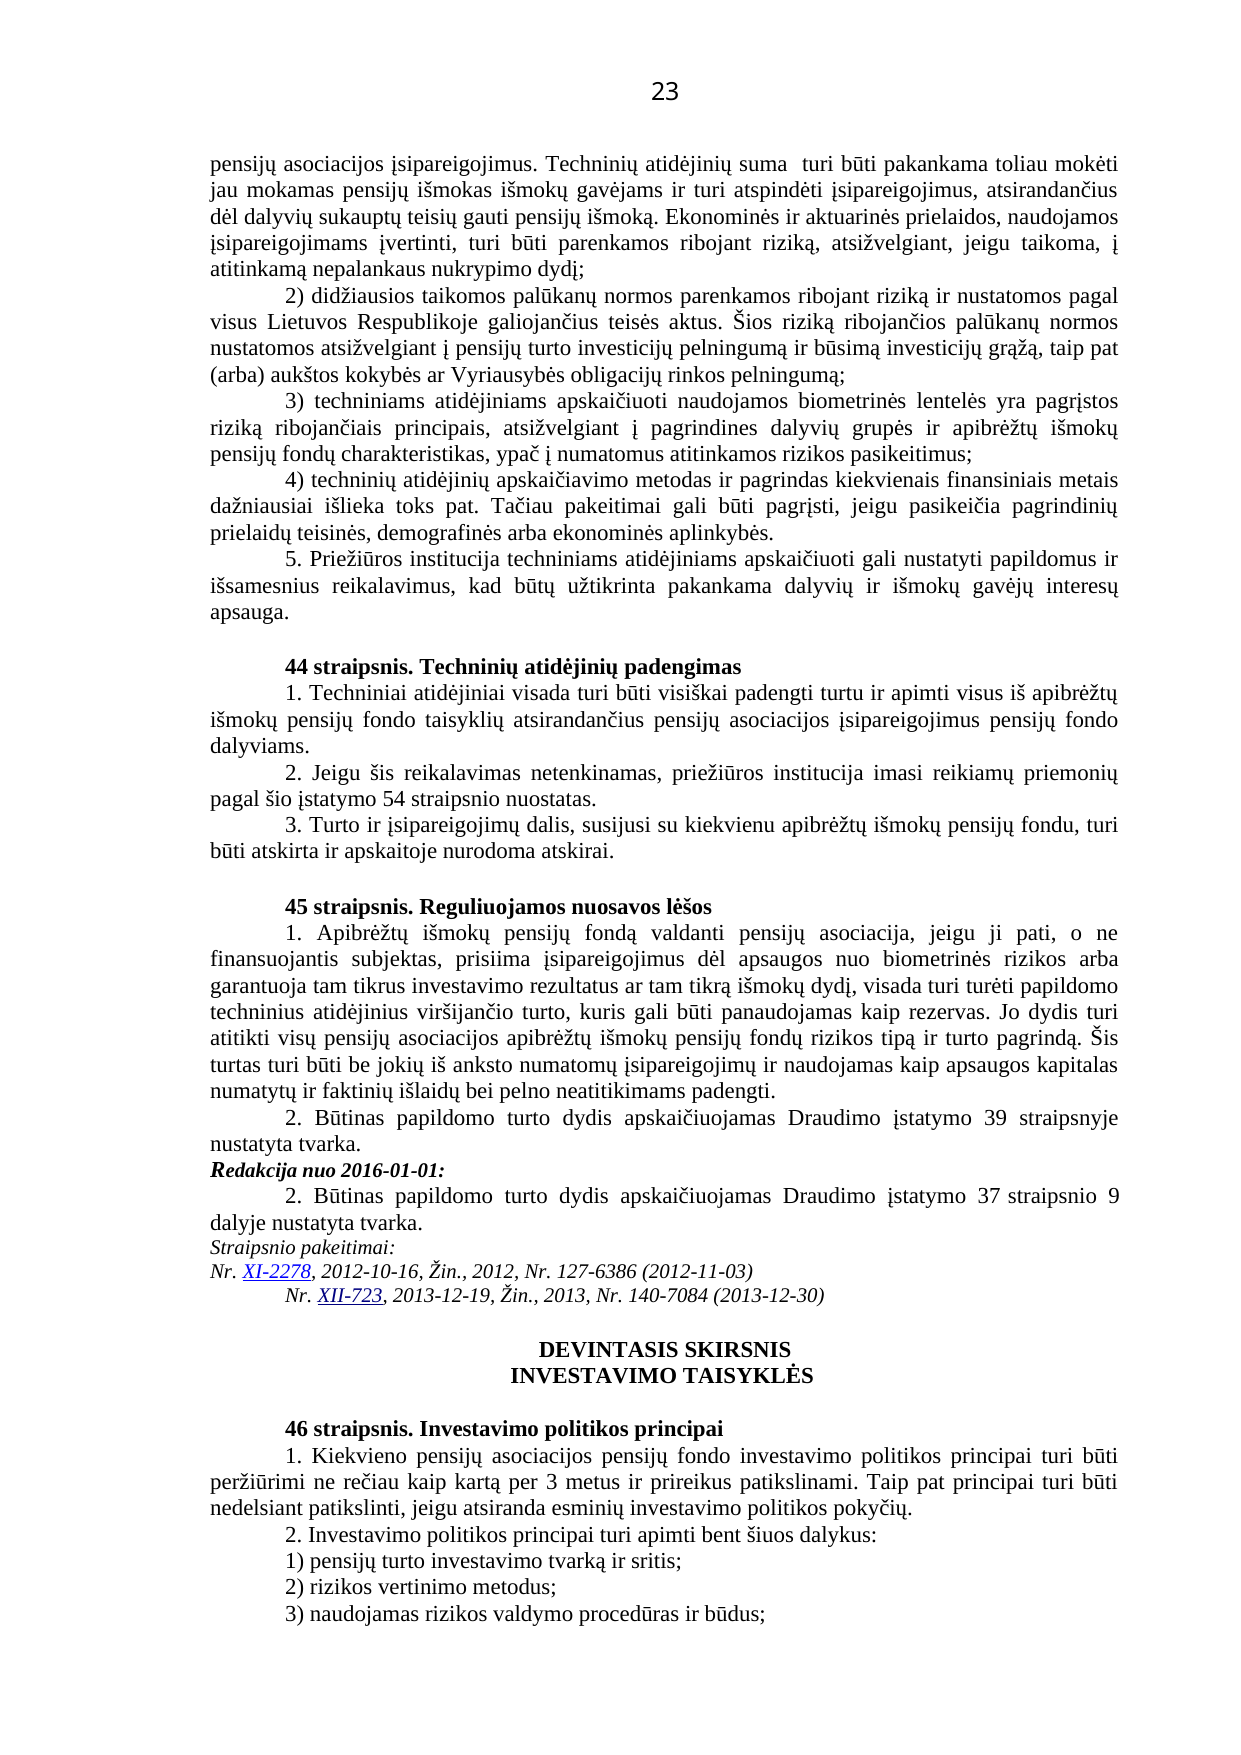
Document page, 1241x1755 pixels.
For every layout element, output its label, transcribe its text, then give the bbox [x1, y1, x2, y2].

text 1. apibrėžtų išmokų pensijų fondą valdanti pensijų asociacija, jeigu ji pati, o ne finansuojantis subjektas, prisiima įsipareigojimus dėl apsaugos nuo biometrinės rizikos arba garantuoja tam tikrus investavimo rezultatus ar tam tikrą išmokų dydį, visada turi turėti papildomo techninius atidėjinius viršijančio turto, kuris gali būti panaudojamas kaip rezervas. Jo dydis turi atitikti visų pensijų asociacijos apibrėžtų išmokų pensijų fondų rizikos tipą ir turto pagrindą. Šis turtas turi būti be jokių iš anksto numatomų įsipareigojimų ir naudojamas kaip apsaugos kapitalas numatytų ir faktinių išlaidų bei pelno neatitikimams padengti. [210, 919, 1120, 1103]
text 1. Kiekvieno pensijų asociacijos pensijų fondo investavimo politikos principai turi būti peržiūrimi ne rečiau kaip kartą per 3 metus ir prireikus patikslinami. Taip pat principai turi būti nedelsiant patikslinti, jeigu atsiranda esminių investavimo politikos pokyčių. [210, 1442, 1120, 1521]
text 44 straipsnis. Techninių atidėjinių padengimas [210, 653, 1120, 679]
text 5. Priežiūros institucija techniniams atidėjiniams apskaičiuoti gali nustatyti papildomus ir išsamesnius reikalavimus, kad būtų užtikrinta pakankama dalyvių ir išmokų gavėjų interesų apsauga. [210, 545, 1120, 624]
text 1. Techniniai atidėjiniai visada turi būti visiškai padengti turtu ir apimti visus iš apibrėžtų išmokų pensijų fondo taisyklių atsirandančius pensijų asociacijos įsipareigojimus pensijų fondo dalyviams. [210, 679, 1120, 758]
text 2) didžiausios taikomos palūkanų normos parenkamos ribojant riziką ir nustatomos pagal visus Lietuvos Respublikoje galiojančius teisės aktus. Šios riziką ribojančios palūkanų normos nustatomos atsižvelgiant į pensijų turto investicijų pelningumą ir būsimą investicijų grąžą, taip pat (arba) aukštos kokybės ar Vyriausybės obligacijų rinkos pelningumą; [210, 282, 1120, 387]
text 3. Turto ir įsipareigojimų dalis, susijusi su kiekvienu apibrėžtų išmokų pensijų fondu, turi būti atskirta ir apskaitoje nurodoma atskirai. [210, 811, 1120, 864]
text INVESTAVIMO TAISYKLĖS [210, 1363, 1120, 1389]
text 3) naudojamas rizikos valdymo procedūras ir būdus; [210, 1600, 1120, 1626]
text pensijų asociacijos įsipareigojimus. Techninių atidėjinių suma turi būti pakankama toliau mokėti jau mokamas pensijų išmokas išmokų gavėjams ir turi atspindėti įsipareigojimus, atsirandančius dėl dalyvių sukauptų teisių gauti pensijų išmoką. Ekonominės ir aktuarinės prielaidos, naudojamos įsipareigojimams įvertinti, turi būti parenkamos ribojant riziką, atsižvelgiant, jeigu taikoma, į atitinkamą nepalankaus nukrypimo dydį; [210, 150, 1120, 282]
text 3) techniniams atidėjiniams apskaičiuoti naudojamos biometrinės lentelės yra pagrįstos riziką ribojančiais principais, atsižvelgiant į pagrindines dalyvių grupės ir apibrėžtų išmokų pensijų fondų charakteristikas, ypač į numatomus atitinkamos rizikos pasikeitimus; [210, 387, 1120, 466]
text 2. Jeigu šis reikalavimas netenkinamas, priežiūros institucija imasi reikiamų priemonių pagal šio įstatymo 54 straipsnio nuostatas. [210, 758, 1120, 811]
text Nr. XI-2278, 2012-10-16, Žin., 2012, Nr. 127-6386 (2012-11-03) [210, 1259, 1120, 1283]
text Straipsnio pakeitimai: [210, 1235, 1120, 1259]
text 46 straipsnis. Investavimo politikos principai [210, 1415, 1120, 1442]
text 2. Investavimo politikos principai turi apimti bent šiuos dalykus: [210, 1521, 1120, 1547]
text 2) rizikos vertinimo metodus; [210, 1573, 1120, 1600]
text Nr. XII-723, 2013-12-19, Žin., 2013, Nr. 140-7084 (2013-12-30) [210, 1283, 1120, 1307]
text 2. Būtinas papildomo turto dydis apskaičiuojamas Draudimo įstatymo 37 straipsnio 9 dalyje nustatyta tvarka. [210, 1183, 1120, 1235]
text 45 straipsnis. Reguliuojamos nuosavos lėšos [210, 893, 1120, 919]
text Redakcija nuo 2016-01-01: [210, 1156, 1120, 1183]
text 1) pensijų turto investavimo tvarką ir sritis; [210, 1547, 1120, 1573]
text 2. Būtinas papildomo turto dydis apskaičiuojamas Draudimo įstatymo 39 straipsnyje nustatyta tvarka. [210, 1103, 1120, 1156]
text 4) techninių atidėjinių apskaičiavimo metodas ir pagrindas kiekvienais finansiniais metais dažniausiai išlieka toks pat. Tačiau pakeitimai gali būti pagrįsti, jeigu pasikeičia pagrindinių prielaidų teisinės, demografinės arba ekonominės aplinkybės. [210, 466, 1120, 545]
text DEVINTASIS SKIRSNIS [210, 1336, 1120, 1363]
